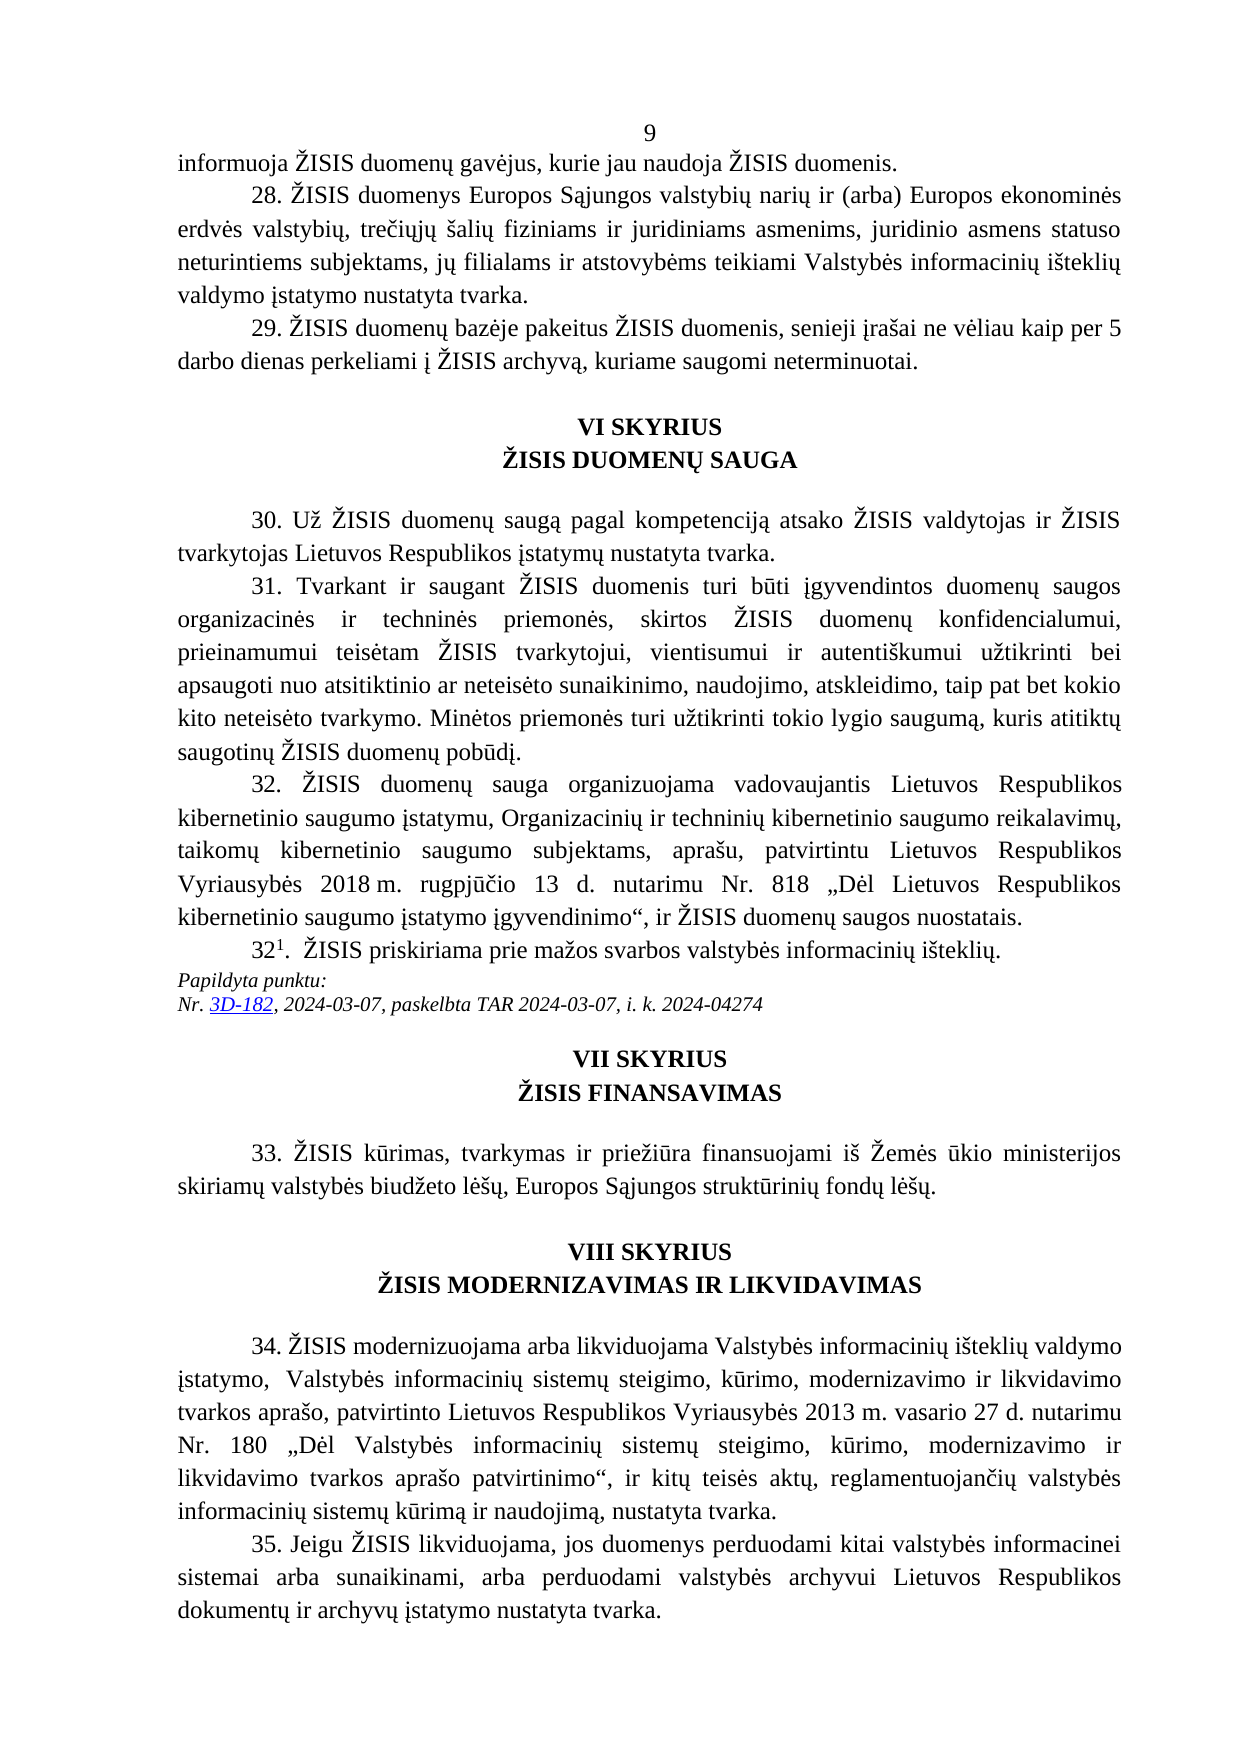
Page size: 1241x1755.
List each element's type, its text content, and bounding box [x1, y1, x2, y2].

text 34. ŽISIS modernizuojama arba likviduojama Valstybės informacinių išteklių valdymo įstatymo, Valstybės informacinių sistemų steigimo, kūrimo, modernizavimo ir likvidavimo tvarkos aprašo, patvirtinto Lietuvos Respublikos Vyriausybės 2013 m. vasario 27 d. nutarimu Nr. 180 „Dėl Valstybės informacinių sistemų steigimo, kūrimo, modernizavimo ir likvidavimo tvarkos aprašo patvirtinimo“, ir kitų teisės aktų, reglamentuojančių valstybės informacinių sistemų kūrimą ir naudojimą, nustatyta tvarka. [177, 1331, 1122, 1525]
text VI SKYRIUS [177, 412, 1122, 441]
text VIII SKYRIUS [177, 1237, 1122, 1266]
text 35. Jeigu ŽISIS likviduojama, jos duomenys perduodami kitai valstybės informacinei sistemai arba sunaikinami, arba perduodami valstybės archyvui Lietuvos Respublikos dokumentų ir archyvų įstatymo nustatyta tvarka. [177, 1529, 1122, 1624]
text Nr. 3D-182, 2024-03-07, paskelbta TAR 2024-03-07, i. k. 2024-04274 [177, 992, 1122, 1016]
text 28. ŽISIS duomenys Europos Sąjungos valstybių narių ir (arba) Europos ekonominės erdvės valstybių, trečiųjų šalių fiziniams ir juridiniams asmenims, juridinio asmens statuso neturintiems subjektams, jų filialams ir atstovybėms teikiami Valstybės informacinių išteklių valdymo įstatymo nustatyta tvarka. [177, 181, 1122, 308]
text informuoja ŽISIS duomenų gavėjus, kurie jau naudoja ŽISIS duomenis. [177, 148, 1122, 176]
text ŽISIS duomenų sauga [177, 445, 1122, 473]
text 29. ŽISIS duomenų bazėje pakeitus ŽISIS duomenis, senieji įrašai ne vėliau kaip per 5 darbo dienas perkeliami į ŽISIS archyvą, kuriame saugomi neterminuotai. [177, 313, 1122, 374]
text ŽISIS modernizavimas ir likvidavimas [177, 1270, 1122, 1299]
text 31. Tvarkant ir saugant ŽISIS duomenis turi būti įgyvendintos duomenų saugos organizacinės ir techninės priemonės, skirtos ŽISIS duomenų konfidencialumui, prieinamumui teisėtam ŽISIS tvarkytojui, vientisumui ir autentiškumui užtikrinti bei apsaugoti nuo atsitiktinio ar neteisėto sunaikinimo, naudojimo, atskleidimo, taip pat bet kokio kito neteisėto tvarkymo. Minėtos priemonės turi užtikrinti tokio lygio saugumą, kuris atitiktų saugotinų ŽISIS duomenų pobūdį. [177, 571, 1122, 765]
text 321. ŽISIS priskiriama prie mažos svarbos valstybės informacinių išteklių. [177, 935, 1122, 963]
text 32. ŽISIS duomenų sauga organizuojama vadovaujantis Lietuvos Respublikos kibernetinio saugumo įstatymu, Organizacinių ir techninių kibernetinio saugumo reikalavimų, taikomų kibernetinio saugumo subjektams, aprašu, patvirtintu Lietuvos Respublikos Vyriausybės 2018 m. rugpjūčio 13 d. nutarimu Nr. 818 „Dėl Lietuvos Respublikos kibernetinio saugumo įstatymo įgyvendinimo“, ir ŽISIS duomenų saugos nuostatais. [177, 769, 1122, 930]
text 30. Už ŽISIS duomenų saugą pagal kompetenciją atsako ŽISIS valdytojas ir ŽISIS tvarkytojas Lietuvos Respublikos įstatymų nustatyta tvarka. [177, 505, 1122, 567]
text Papildyta punktu: [177, 968, 1122, 992]
text 33. ŽISIS kūrimas, tvarkymas ir priežiūra finansuojami iš Žemės ūkio ministerijos skiriamų valstybės biudžeto lėšų, Europos Sąjungos struktūrinių fondų lėšų. [177, 1138, 1122, 1200]
text ŽISIS finansavimas [177, 1078, 1122, 1106]
text ViI SKYRIUS [177, 1044, 1122, 1073]
